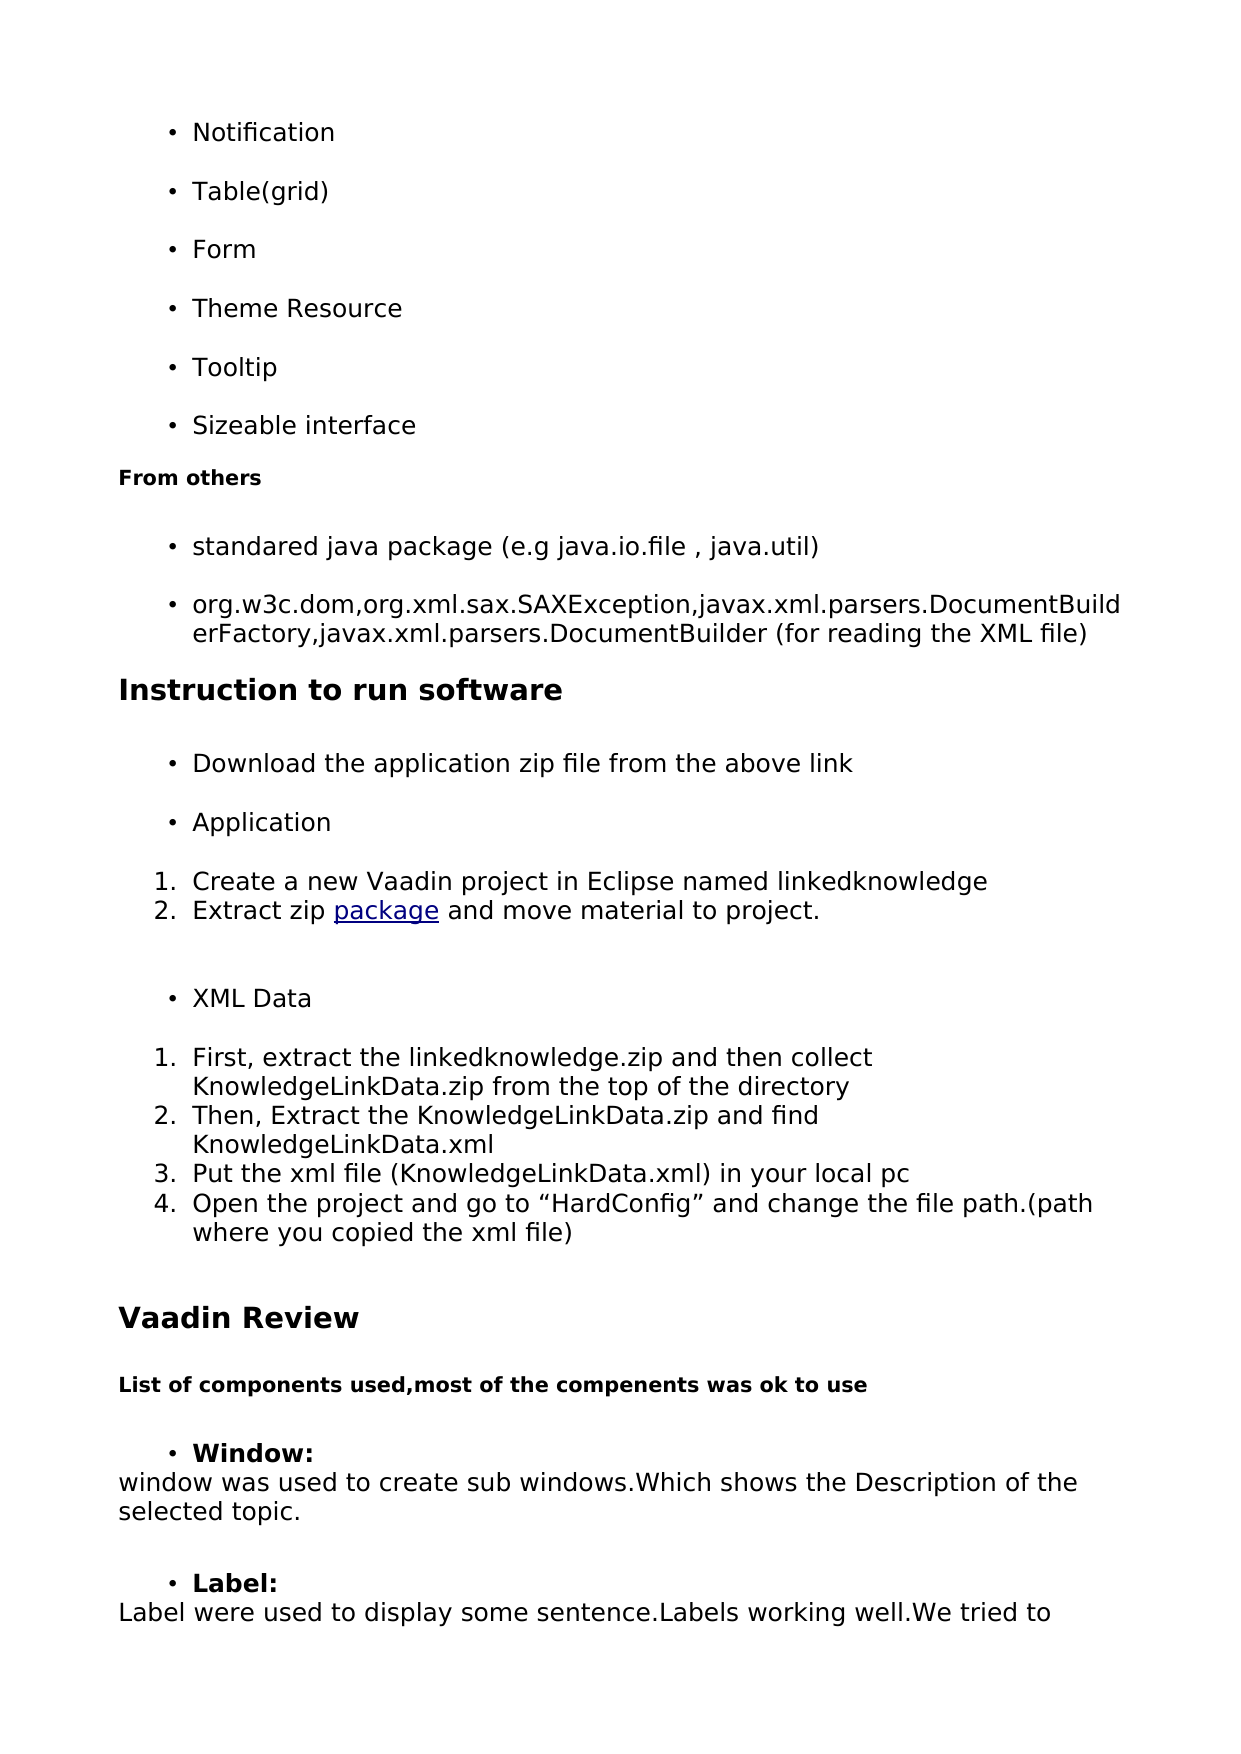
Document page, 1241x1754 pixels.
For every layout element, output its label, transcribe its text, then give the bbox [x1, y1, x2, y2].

list Window: [177, 1439, 1122, 1468]
subtitle List of components used,most of the compenents was ok to use [118, 1373, 1122, 1397]
list Download the application zip file from the above link [177, 750, 1122, 779]
list Tooltip [177, 353, 1122, 382]
list Extract zip package and move material to project. [177, 896, 1122, 925]
subtitle Instruction to run software [118, 674, 1122, 708]
list org.w3c.dom,org.xml.sax.SAXException,javax.xml.parsers.DocumentBuilderFactory,javax.xml.parsers.DocumentBuilder (for reading the XML file) [177, 590, 1122, 649]
list Sizeable interface [177, 411, 1122, 441]
list Table(grid) [177, 177, 1122, 206]
list standared java package (e.g java.io.file , java.util) [177, 532, 1122, 561]
list Application [177, 808, 1122, 837]
list Label: [177, 1569, 1122, 1598]
list Put the xml file (KnowledgeLinkData.xml) in your local pc [177, 1159, 1122, 1189]
list Form [177, 235, 1122, 264]
text Label were used to display some sentence.Labels working well.We tried to [118, 1598, 1122, 1627]
list Theme Resource [177, 294, 1122, 323]
text window was used to create sub windows.Which shows the Description of the selected topic. [118, 1468, 1122, 1527]
list Create a new Vaadin project in Eclipse named linkedknowledge [177, 867, 1122, 896]
list First, extract the linkedknowledge.zip and then collect KnowledgeLinkData.zip from the top of the directory [177, 1043, 1122, 1101]
list Open the project and go to “HardConfig” and change the file path.(path where you copied the xml file) [177, 1189, 1122, 1247]
subtitle Vaadin Review [118, 1302, 1122, 1336]
list XML Data [177, 984, 1122, 1013]
list Then, Extract the KnowledgeLinkData.zip and find KnowledgeLinkData.xml [177, 1101, 1122, 1159]
list Notification [177, 118, 1122, 147]
subtitle From others [118, 466, 1122, 490]
